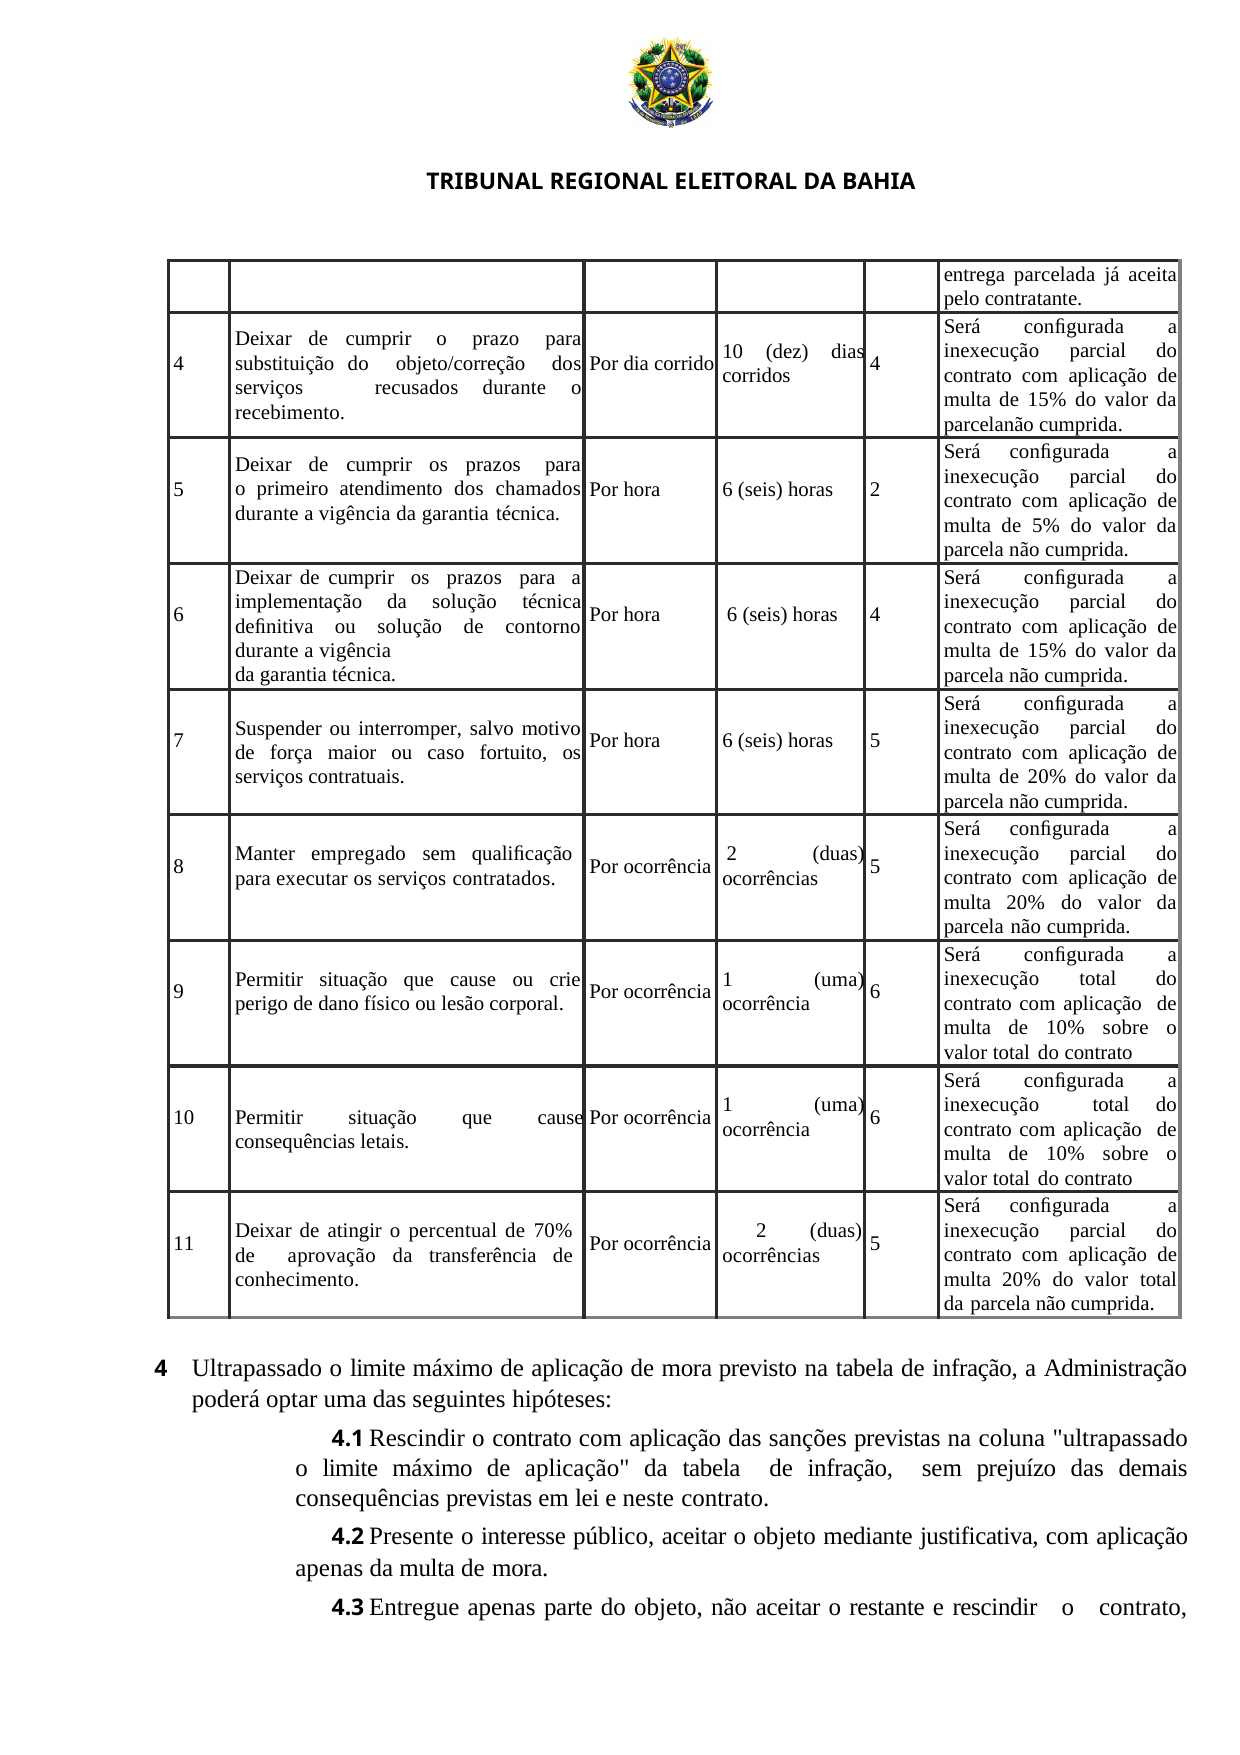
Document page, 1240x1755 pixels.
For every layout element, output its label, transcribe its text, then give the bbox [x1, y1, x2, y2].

table_cell 10 (dez) dias corridos [718, 314, 863, 436]
table_cell 2 (duas) ocorrências [718, 1193, 863, 1316]
table_cell Por ocorrência [586, 942, 715, 1064]
table_cell Por dia corrido [586, 314, 715, 436]
table_cell 9 [170, 942, 228, 1064]
table_cell [231, 262, 582, 311]
table_cell 1 (uma) ocorrência [718, 942, 863, 1064]
table_cell 5 [170, 439, 228, 562]
list Rescindir o contrato com aplicação das sanções previstas na coluna "ultrapassado o limite máximo de aplicação" da tabela de infração, sem prejuízo das demais consequências previstas em lei e neste contrato. [258, 1422, 1188, 1512]
table_cell 4 [866, 314, 937, 436]
table_cell 1 (uma) ocorrência [718, 1068, 863, 1190]
list Ultrapassado o limite máximo de aplicação de mora previsto na tabela de infração, a Administração poderá optar uma das seguintes hipóteses: [154, 1352, 1188, 1413]
table_cell 6 (seis) horas [718, 691, 863, 813]
table_cell 2 (duas) ocorrências [718, 816, 863, 939]
table_cell 11 [170, 1193, 228, 1316]
table_cell Por ocorrência [586, 1193, 715, 1316]
table_cell Será conﬁgurada a inexecução parcial do contrato com aplicação de multa de 5% do valor da parcela não cumprida. [940, 439, 1178, 562]
table_cell 6 (seis) horas [718, 439, 863, 562]
table_cell Deixar de cumprir os prazos para a implementação da solução técnica deﬁnitiva ou solução de contorno durante a vigência da garantia técnica. [231, 565, 582, 687]
table_cell Deixar de cumprir o prazo para substituição do objeto/correção dos serviços recusados durante o recebimento. [231, 314, 582, 436]
table_cell Será conﬁgurada a inexecução total do contrato com aplicação de multa de 10% sobre o valor total do contrato [940, 1068, 1178, 1190]
table_cell 10 [170, 1068, 228, 1190]
table_cell Suspender ou interromper, salvo motivo de força maior ou caso fortuito, os serviços contratuais. [231, 691, 582, 813]
table_cell 5 [866, 816, 937, 939]
table_cell Por hora [586, 439, 715, 562]
table_cell Será conﬁgurada a inexecução parcial do contrato com aplicação de multa 20% do valor total da parcela não cumprida. [940, 1193, 1178, 1316]
table_cell Será conﬁgurada a inexecução parcial do contrato com aplicação de multa de 15% do valor da parcela não cumprida. [940, 565, 1178, 687]
table_cell Será conﬁgurada a inexecução total do contrato com aplicação de multa de 10% sobre o valor total do contrato [940, 942, 1178, 1064]
table_cell [866, 262, 937, 311]
table_cell 6 [866, 1068, 937, 1190]
table_cell 5 [866, 691, 937, 813]
table_cell 2 [866, 439, 937, 562]
table_cell Será conﬁgurada a inexecução parcial do contrato com aplicação de multa de 20% do valor da parcela não cumprida. [940, 691, 1178, 813]
table_cell Deixar de cumprir os prazos para o primeiro atendimento dos chamados durante a vigência da garantia técnica. [231, 439, 582, 562]
table_cell 8 [170, 816, 228, 939]
table_cell [586, 262, 715, 311]
table_cell Deixar de atingir o percentual de 70% de aprovação da transferência de conhecimento. [231, 1193, 582, 1316]
table_cell Por hora [586, 691, 715, 813]
list Presente o interesse público, aceitar o objeto mediante justificativa, com aplicação apenas da multa de mora. [258, 1520, 1188, 1581]
table_cell Manter empregado sem qualiﬁcação para executar os serviços contratados. [231, 816, 582, 939]
table_cell 4 [866, 565, 937, 687]
table_cell Por hora [586, 565, 715, 687]
table_cell Por ocorrência [586, 1068, 715, 1190]
table_cell 6 [866, 942, 937, 1064]
table_cell 4 [170, 314, 228, 436]
table_cell Por ocorrência [586, 816, 715, 939]
table_cell Será conﬁgurada a inexecução parcial do contrato com aplicação de multa de 15% do valor da parcelanão cumprida. [940, 314, 1178, 436]
table_cell [718, 262, 863, 311]
list Entregue apenas parte do objeto, não aceitar o restante e rescindir o contrato, [258, 1591, 1188, 1622]
table_cell Permitir situação que cause consequências letais. [231, 1068, 582, 1190]
table_cell [170, 262, 228, 311]
table_cell 5 [866, 1193, 937, 1316]
table_cell 6 [170, 565, 228, 687]
table_cell 7 [170, 691, 228, 813]
table_cell entrega parcelada já aceita pelo contratante. [940, 262, 1178, 311]
table_cell 6 (seis) horas [718, 565, 863, 687]
table_cell Permitir situação que cause ou crie perigo de dano físico ou lesão corporal. [231, 942, 582, 1064]
table_cell Será conﬁgurada a inexecução parcial do contrato com aplicação de multa 20% do valor da parcela não cumprida. [940, 816, 1178, 939]
